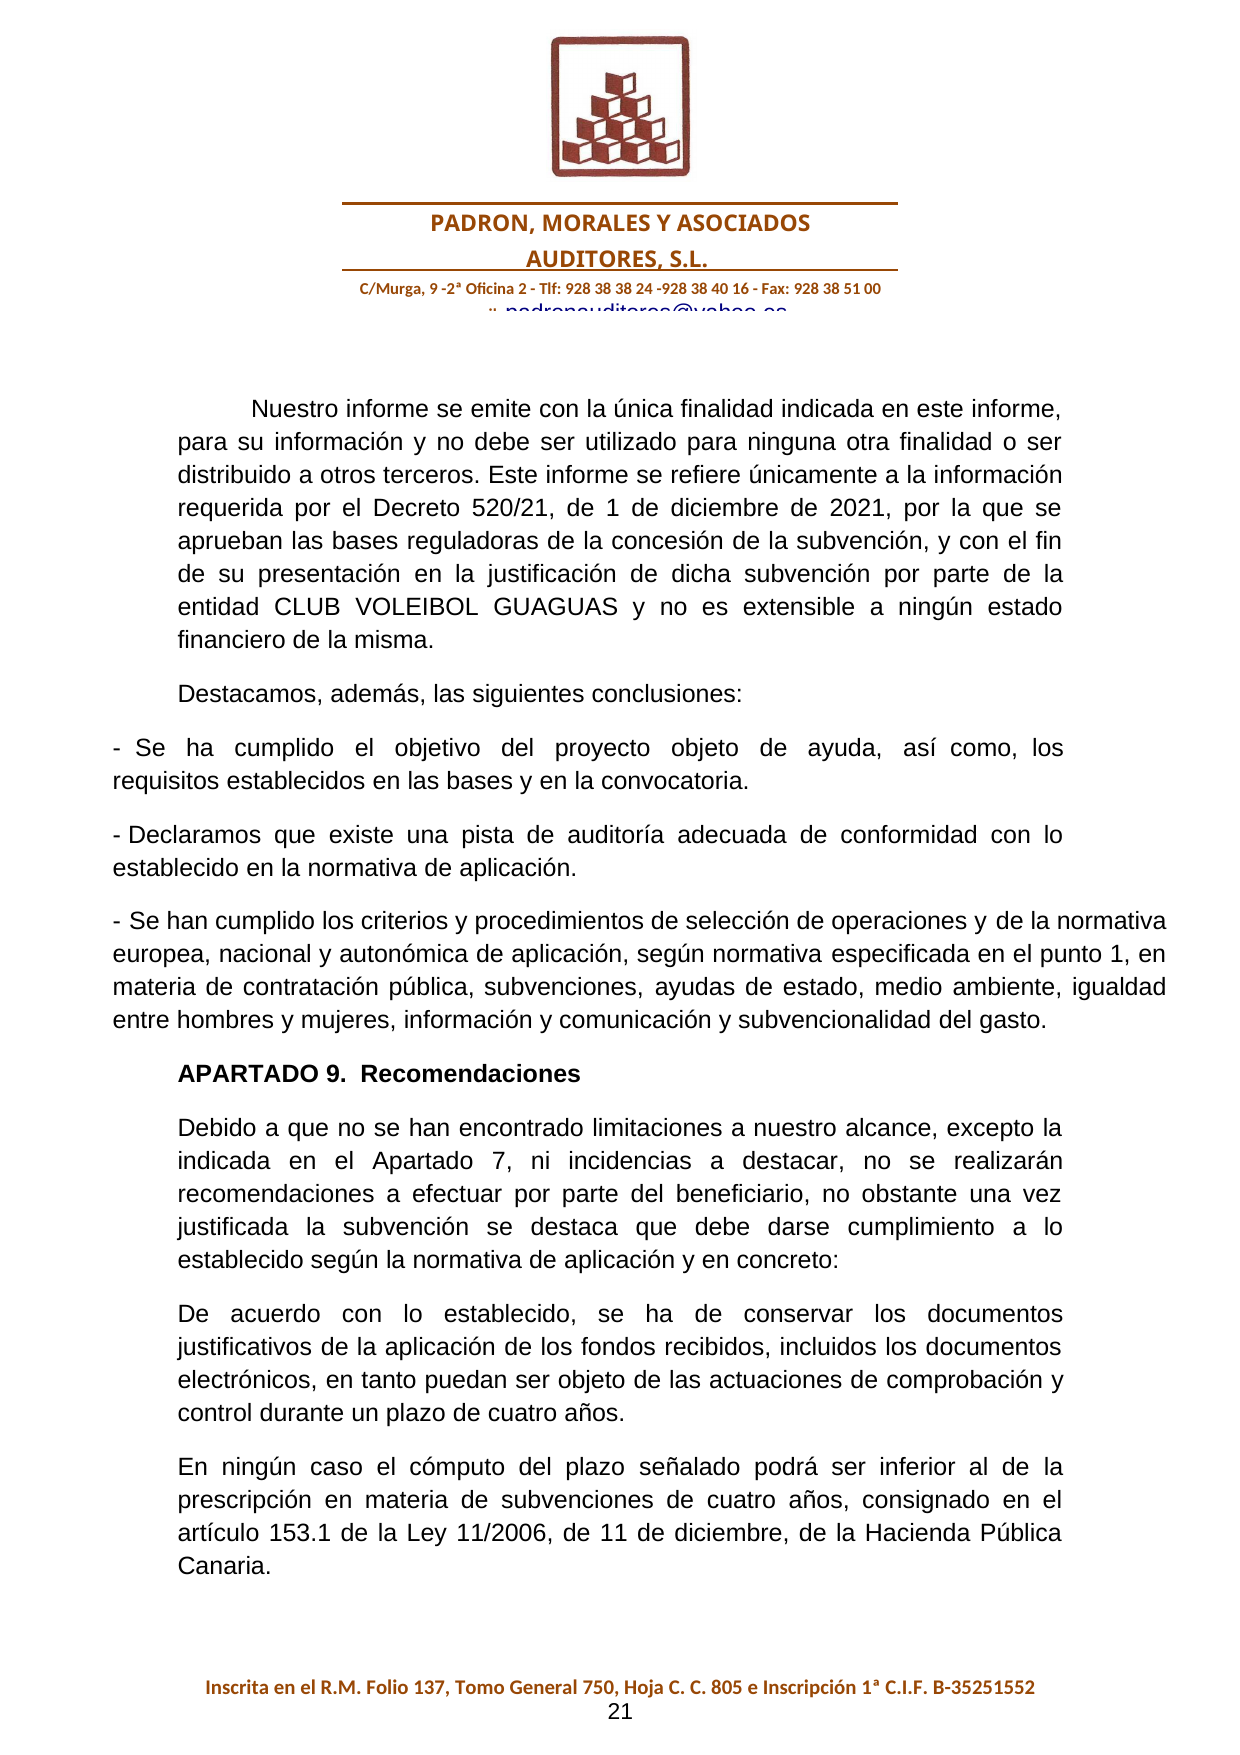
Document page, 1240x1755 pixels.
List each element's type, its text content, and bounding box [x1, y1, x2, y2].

list Declaramos que existe una pista de auditoría adecuada de conformidad con lo establecido en la normativa de aplicación. [112, 820, 1063, 882]
text Destacamos, además, las siguientes conclusiones: [177, 679, 1167, 708]
list Se ha cumplido el objetivo del proyecto objeto de ayuda, así como, los requisitos establecidos en las bases y en la convocatoria. [112, 733, 1064, 795]
text Debido a que no se han encontrado limitaciones a nuestro alcance, excepto la indicada en el Apartado 7, ni incidencias a destacar, no se realizarán recomendaciones a efectuar por parte del beneficiario, no obstante una vez justificada la subvención se destaca que debe darse cumplimiento a lo establecido según la normativa de aplicación y en concreto: [177, 1113, 1063, 1274]
text De acuerdo con lo establecido, se ha de conservar los documentos justificativos de la aplicación de los fondos recibidos, incluidos los documentos electrónicos, en tanto puedan ser objeto de las actuaciones de comprobación y control durante un plazo de cuatro años. [177, 1299, 1064, 1427]
text En ningún caso el cómputo del plazo señalado podrá ser inferior al de la prescripción en materia de subvenciones de cuatro años, consignado en el artículo 153.1 de la Ley 11/2006, de 11 de diciembre, de la Hacienda Pública Canaria. [177, 1452, 1064, 1579]
list Se han cumplido los criterios y procedimientos de selección de operaciones y de la normativa europea, nacional y autonómica de aplicación, según normativa especificada en el punto 1, en materia de contratación pública, subvenciones, ayudas de estado, medio ambiente, igualdad entre hombres y mujeres, información y comunicación y subvencionalidad del gasto. [112, 906, 1167, 1034]
subtitle APARTADO 9. Recomendaciones [177, 1059, 1167, 1088]
text Nuestro informe se emite con la única finalidad indicada en este informe, para su información y no debe ser utilizado para ninguna otra finalidad o ser distribuido a otros terceros. Este informe se refiere únicamente a la información requerida por el Decreto 520/21, de 1 de diciembre de 2021, por la que se aprueban las bases reguladoras de la concesión de la subvención, y con el fin de su presentación en la justificación de dicha subvención por parte de la entidad CLUB VOLEIBOL GUAGUAS y no es extensible a ningún estado financiero de la misma. [177, 394, 1064, 654]
